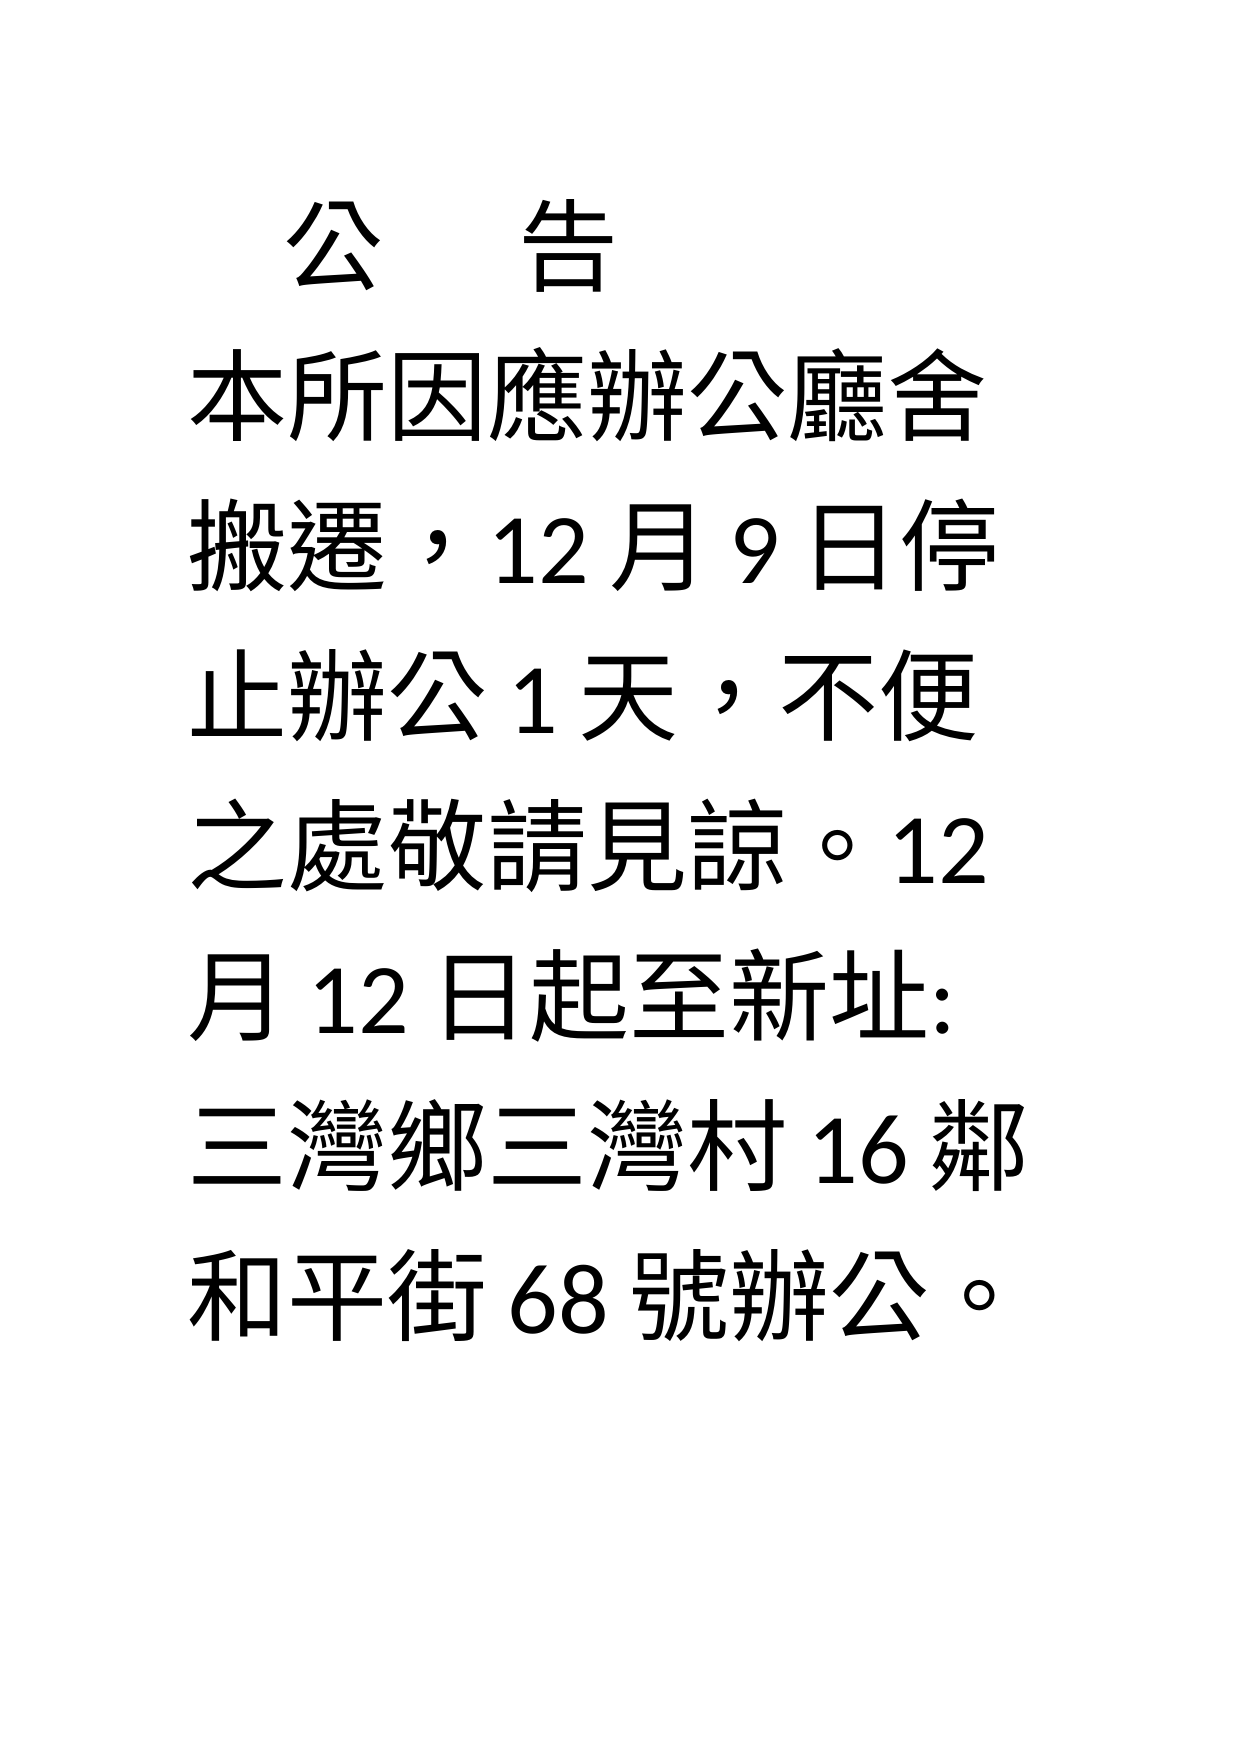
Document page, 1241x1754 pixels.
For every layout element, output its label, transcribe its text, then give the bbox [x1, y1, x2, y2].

text 本所因應辦公廳舍搬遷，12月9日停止辦公1天，不便之處敬請見諒。12月12日起至新址:三灣鄉三灣村16鄰和平街68號辦公。 [187, 314, 1053, 1364]
text 公 告 [187, 164, 1053, 314]
